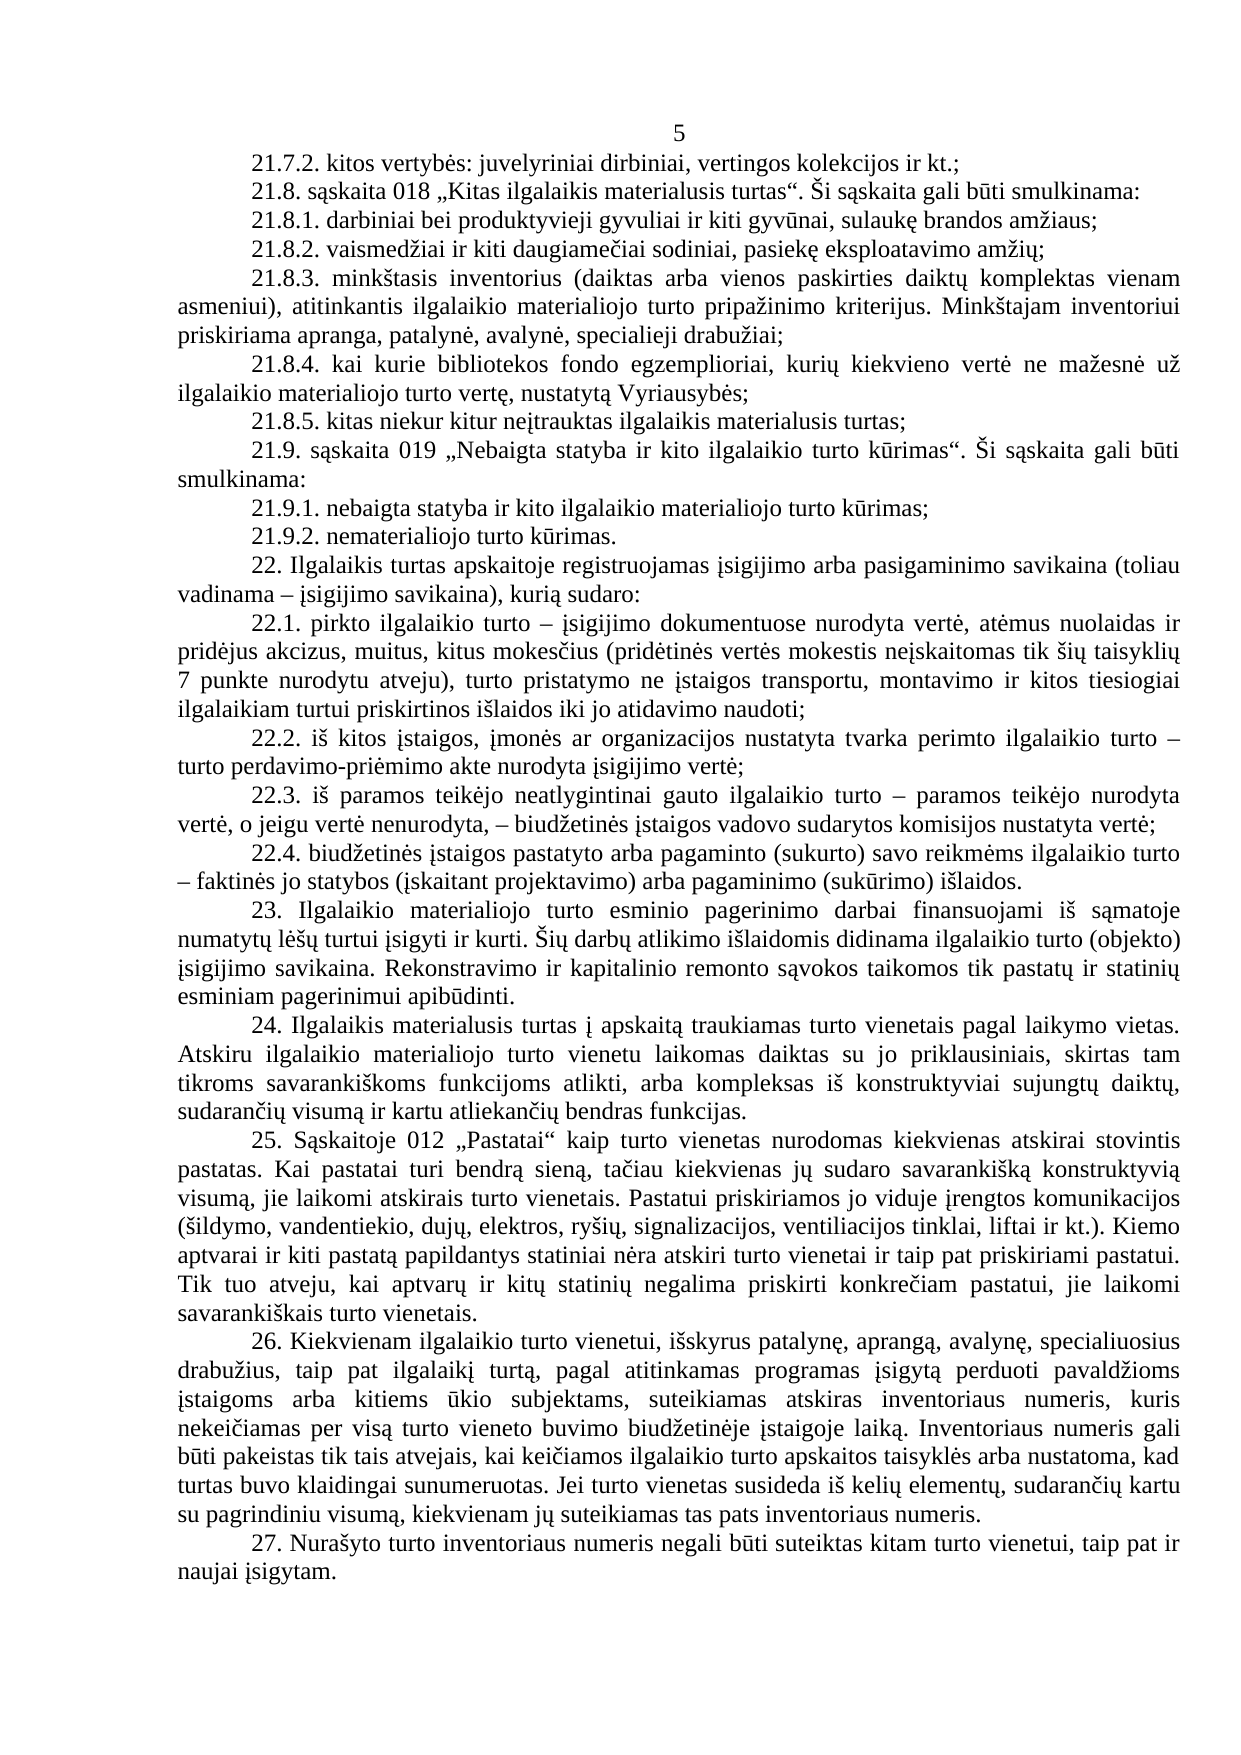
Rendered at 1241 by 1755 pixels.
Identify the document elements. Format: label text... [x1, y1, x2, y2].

text 21.8.3. minkštasis inventorius (daiktas arba vienos paskirties daiktų komplektas vienam asmeniui), atitinkantis ilgalaikio materialiojo turto pripažinimo kriterijus. Minkštajam inventoriui priskiriama apranga, patalynė, avalynė, specialieji drabužiai; [177, 263, 1181, 349]
text 21.9. sąskaita 019 „Nebaigta statyba ir kito ilgalaikio turto kūrimas“. Ši sąskaita gali būti smulkinama: [177, 435, 1181, 493]
text 21.9.1. nebaigta statyba ir kito ilgalaikio materialiojo turto kūrimas; [177, 493, 1181, 521]
text 21.7.2. kitos vertybės: juvelyriniai dirbiniai, vertingos kolekcijos ir kt.; [177, 148, 1181, 176]
text 22.3. iš paramos teikėjo neatlygintinai gauto ilgalaikio turto – paramos teikėjo nurodyta vertė, o jeigu vertė nenurodyta, – biudžetinės įstaigos vadovo sudarytos komisijos nustatyta vertė; [177, 780, 1181, 838]
text 21.8. sąskaita 018 „Kitas ilgalaikis materialusis turtas“. Ši sąskaita gali būti smulkinama: [177, 176, 1181, 205]
text 26. Kiekvienam ilgalaikio turto vienetui, išskyrus patalynę, aprangą, avalynę, specialiuosius drabužius, taip pat ilgalaikį turtą, pagal atitinkamas programas įsigytą perduoti pavaldžioms įstaigoms arba kitiems ūkio subjektams, suteikiamas atskiras inventoriaus numeris, kuris nekeičiamas per visą turto vieneto buvimo biudžetinėje įstaigoje laiką. Inventoriaus numeris gali būti pakeistas tik tais atvejais, kai keičiamos ilgalaikio turto apskaitos taisyklės arba nustatoma, kad turtas buvo klaidingai sunumeruotas. Jei turto vienetas susideda iš kelių elementų, sudarančių kartu su pagrindiniu visumą, kiekvienam jų suteikiamas tas pats inventoriaus numeris. [177, 1326, 1181, 1528]
text 21.8.5. kitas niekur kitur neįtrauktas ilgalaikis materialusis turtas; [177, 406, 1181, 435]
text 27. Nurašyto turto inventoriaus numeris negali būti suteiktas kitam turto vienetui, taip pat ir naujai įsigytam. [177, 1528, 1181, 1585]
text 21.8.4. kai kurie bibliotekos fondo egzemplioriai, kurių kiekvieno vertė ne mažesnė už ilgalaikio materialiojo turto vertę, nustatytą Vyriausybės; [177, 349, 1181, 406]
text 22.4. biudžetinės įstaigos pastatyto arba pagaminto (sukurto) savo reikmėms ilgalaikio turto – faktinės jo statybos (įskaitant projektavimo) arba pagaminimo (sukūrimo) išlaidos. [177, 838, 1181, 895]
text 22.1. pirkto ilgalaikio turto – įsigijimo dokumentuose nurodyta vertė, atėmus nuolaidas ir pridėjus akcizus, muitus, kitus mokesčius (pridėtinės vertės mokestis neįskaitomas tik šių taisyklių 7 punkte nurodytu atveju), turto pristatymo ne įstaigos transportu, montavimo ir kitos tiesiogiai ilgalaikiam turtui priskirtinos išlaidos iki jo atidavimo naudoti; [177, 608, 1181, 723]
text 21.8.1. darbiniai bei produktyvieji gyvuliai ir kiti gyvūnai, sulaukę brandos amžiaus; [177, 205, 1181, 234]
text 23. Ilgalaikio materialiojo turto esminio pagerinimo darbai finansuojami iš sąmatoje numatytų lėšų turtui įsigyti ir kurti. Šių darbų atlikimo išlaidomis didinama ilgalaikio turto (objekto) įsigijimo savikaina. Rekonstravimo ir kapitalinio remonto sąvokos taikomos tik pastatų ir statinių esminiam pagerinimui apibūdinti. [177, 895, 1181, 1010]
text 22.2. iš kitos įstaigos, įmonės ar organizacijos nustatyta tvarka perimto ilgalaikio turto – turto perdavimo-priėmimo akte nurodyta įsigijimo vertė; [177, 723, 1181, 780]
text 22. Ilgalaikis turtas apskaitoje registruojamas įsigijimo arba pasigaminimo savikaina (toliau vadinama – įsigijimo savikaina), kurią sudaro: [177, 550, 1181, 608]
text 25. Sąskaitoje 012 „Pastatai“ kaip turto vienetas nurodomas kiekvienas atskirai stovintis pastatas. Kai pastatai turi bendrą sieną, tačiau kiekvienas jų sudaro savarankišką konstruktyvią visumą, jie laikomi atskirais turto vienetais. Pastatui priskiriamos jo viduje įrengtos komunikacijos (šildymo, vandentiekio, dujų, elektros, ryšių, signalizacijos, ventiliacijos tinklai, liftai ir kt.). Kiemo aptvarai ir kiti pastatą papildantys statiniai nėra atskiri turto vienetai ir taip pat priskiriami pastatui. Tik tuo atveju, kai aptvarų ir kitų statinių negalima priskirti konkrečiam pastatui, jie laikomi savarankiškais turto vienetais. [177, 1125, 1181, 1326]
text 21.8.2. vaismedžiai ir kiti daugiamečiai sodiniai, pasiekę eksploatavimo amžių; [177, 234, 1181, 263]
text 21.9.2. nematerialiojo turto kūrimas. [177, 521, 1181, 550]
text 24. Ilgalaikis materialusis turtas į apskaitą traukiamas turto vienetais pagal laikymo vietas. Atskiru ilgalaikio materialiojo turto vienetu laikomas daiktas su jo priklausiniais, skirtas tam tikroms savarankiškoms funkcijoms atlikti, arba kompleksas iš konstruktyviai sujungtų daiktų, sudarančių visumą ir kartu atliekančių bendras funkcijas. [177, 1010, 1181, 1125]
